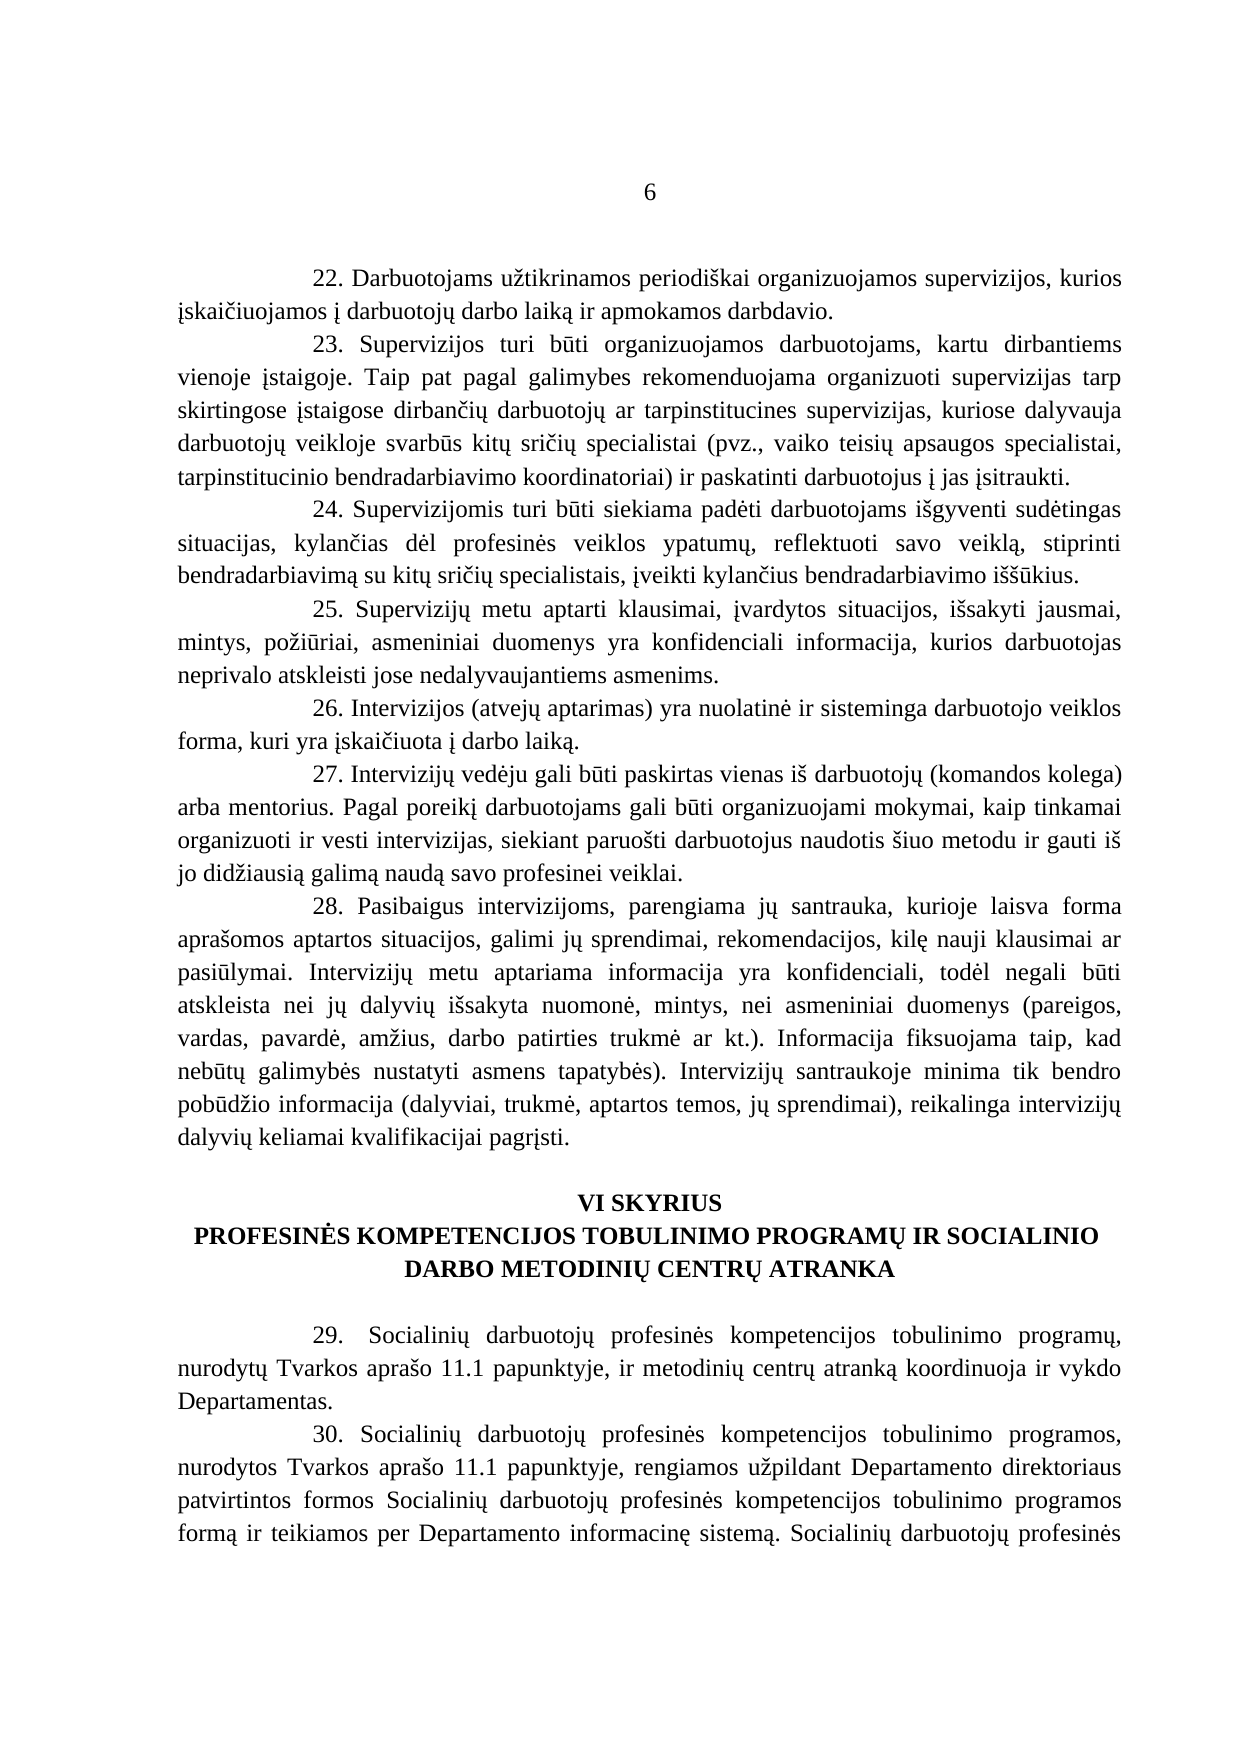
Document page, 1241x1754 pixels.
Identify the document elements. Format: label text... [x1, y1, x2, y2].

text 24. Supervizijomis turi būti siekiama padėti darbuotojams išgyventi sudėtingas situacijas, kylančias dėl profesinės veiklos ypatumų, reflektuoti savo veiklą, stiprinti bendradarbiavimą su kitų sričių specialistais, įveikti kylančius bendradarbiavimo iššūkius. [177, 494, 1122, 589]
text 28. Pasibaigus intervizijoms, parengiama jų santrauka, kurioje laisva forma aprašomos aptartos situacijos, galimi jų sprendimai, rekomendacijos, kilę nauji klausimai ar pasiūlymai. Intervizijų metu aptariama informacija yra konfidenciali, todėl negali būti atskleista nei jų dalyvių išsakyta nuomonė, mintys, nei asmeniniai duomenys (pareigos, vardas, pavardė, amžius, darbo patirties trukmė ar kt.). Informacija fiksuojama taip, kad nebūtų galimybės nustatyti asmens tapatybės). Intervizijų santraukoje minima tik bendro pobūdžio informacija (dalyviai, trukmė, aptartos temos, jų sprendimai), reikalinga intervizijų dalyvių keliamai kvalifikacijai pagrįsti. [177, 891, 1122, 1151]
text 26. Intervizijos (atvejų aptarimas) yra nuolatinė ir sisteminga darbuotojo veiklos forma, kuri yra įskaičiuota į darbo laiką. [177, 693, 1122, 754]
text VI SKYRIUS [177, 1188, 1122, 1217]
text 30. Socialinių darbuotojų profesinės kompetencijos tobulinimo programos, nurodytos Tvarkos aprašo 11.1 papunktyje, rengiamos užpildant Departamento direktoriaus patvirtintos formos Socialinių darbuotojų profesinės kompetencijos tobulinimo programos formą ir teikiamos per Departamento informacinę sistemą. Socialinių darbuotojų profesinės [177, 1419, 1122, 1547]
text DARBO METODINIŲ CENTRŲ ATRANKA [177, 1254, 1122, 1283]
text PROFESINĖS KOMPETENCIJOS TOBULINIMO PROGRAMŲ IR SOCIALINIO [177, 1221, 1122, 1250]
text 22. Darbuotojams užtikrinamos periodiškai organizuojamos supervizijos, kurios įskaičiuojamos į darbuotojų darbo laiką ir apmokamos darbdavio. [177, 263, 1122, 325]
text 27. Intervizijų vedėju gali būti paskirtas vienas iš darbuotojų (komandos kolega) arba mentorius. Pagal poreikį darbuotojams gali būti organizuojami mokymai, kaip tinkamai organizuoti ir vesti intervizijas, siekiant paruošti darbuotojus naudotis šiuo metodu ir gauti iš jo didžiausią galimą naudą savo profesinei veiklai. [177, 759, 1122, 887]
text 25. Supervizijų metu aptarti klausimai, įvardytos situacijos, išsakyti jausmai, mintys, požiūriai, asmeniniai duomenys yra konfidenciali informacija, kurios darbuotojas neprivalo atskleisti jose nedalyvaujantiems asmenims. [177, 594, 1122, 688]
text 23. Supervizijos turi būti organizuojamos darbuotojams, kartu dirbantiems vienoje įstaigoje. Taip pat pagal galimybes rekomenduojama organizuoti supervizijas tarp skirtingose įstaigose dirbančių darbuotojų ar tarpinstitucines supervizijas, kuriose dalyvauja darbuotojų veikloje svarbūs kitų sričių specialistai (pvz., vaiko teisių apsaugos specialistai, tarpinstitucinio bendradarbiavimo koordinatoriai) ir paskatinti darbuotojus į jas įsitraukti. [177, 329, 1122, 490]
text 29. Socialinių darbuotojų profesinės kompetencijos tobulinimo programų, nurodytų Tvarkos aprašo 11.1 papunktyje, ir metodinių centrų atranką koordinuoja ir vykdo Departamentas. [177, 1320, 1122, 1415]
